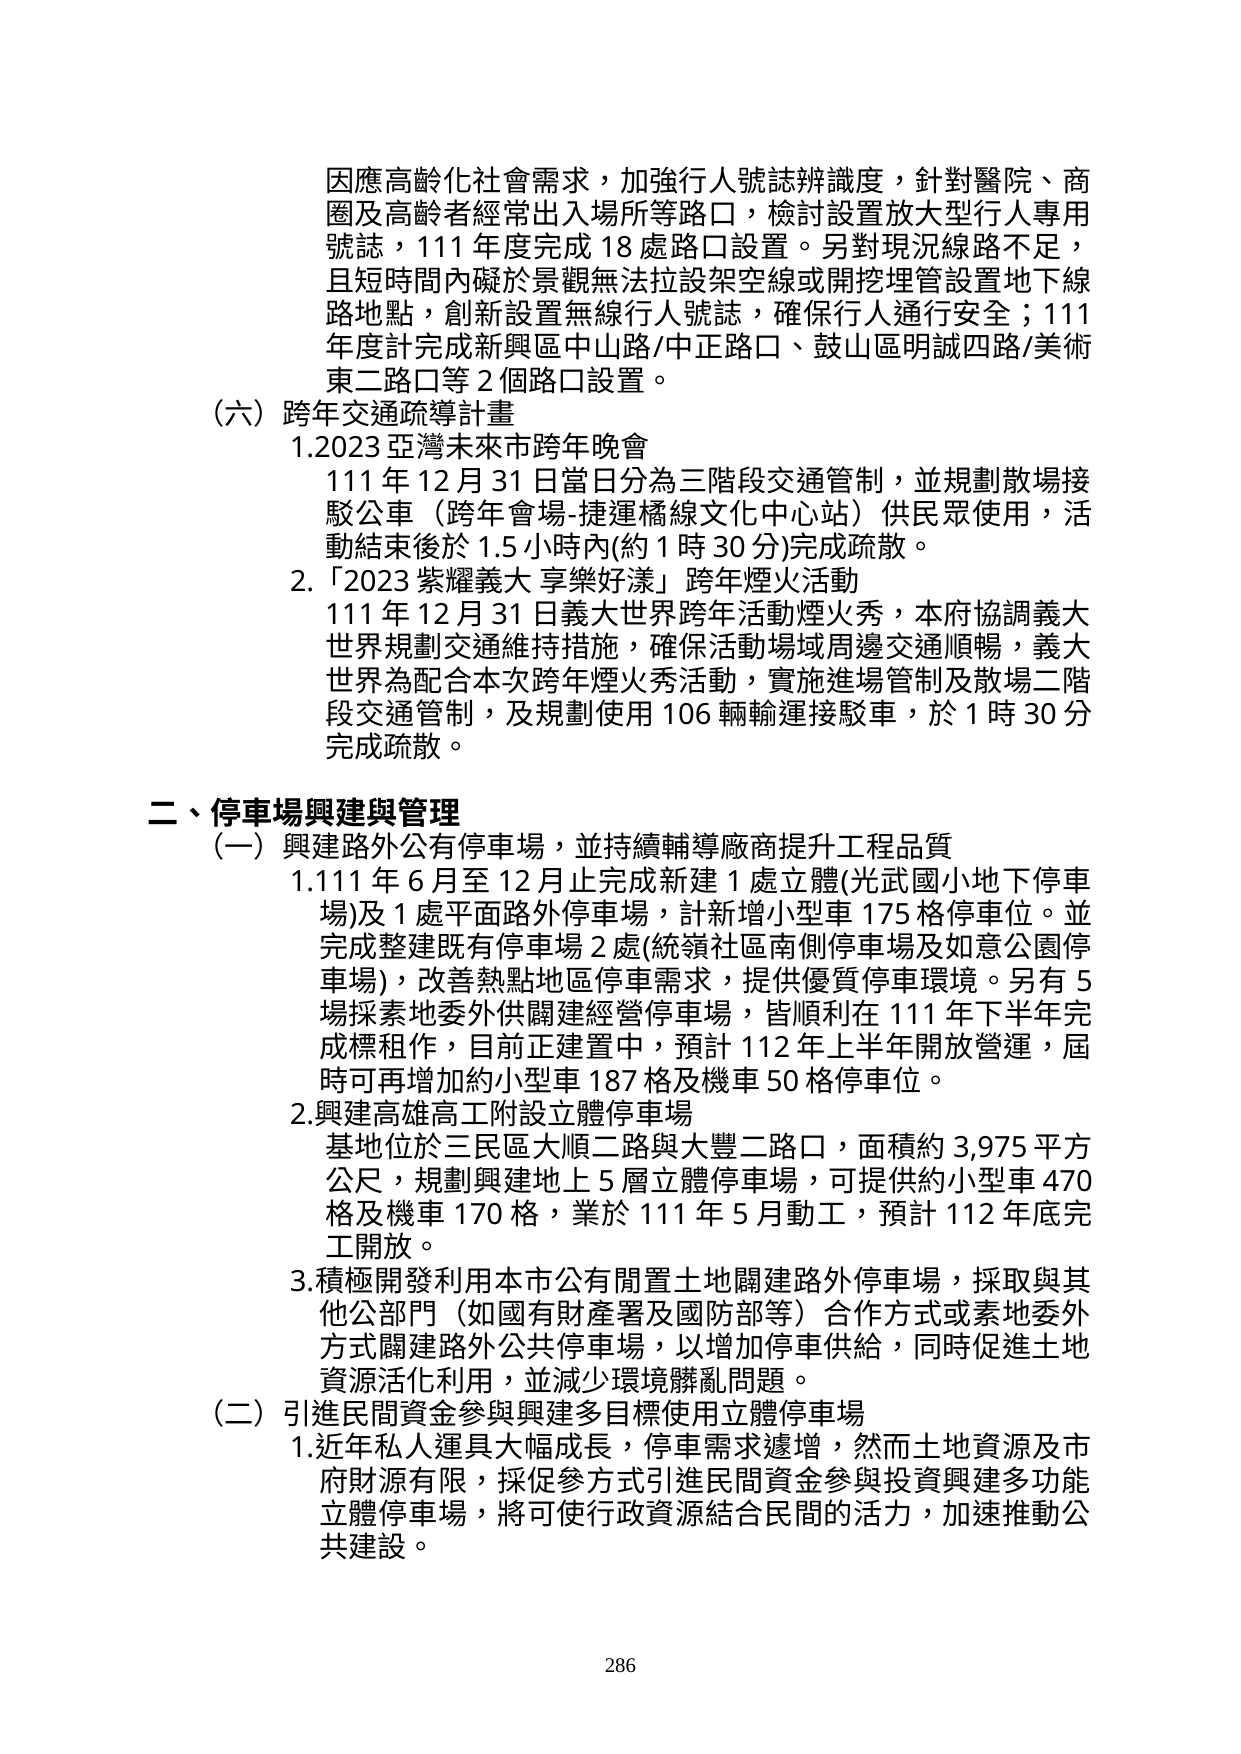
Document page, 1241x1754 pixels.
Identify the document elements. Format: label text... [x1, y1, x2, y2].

text 111年12月31日當日分為三階段交通管制，並規劃散場接駁公車（跨年會場-捷運橘線文化中心站）供民眾使用，活動結束後於1.5小時內(約1時30分)完成疏散。 [325, 464, 1092, 564]
text 1.111年6月至12月止完成新建1處立體(光武國小地下停車場)及1處平面路外停車場，計新增小型車175格停車位。並完成整建既有停車場2處(統嶺社區南側停車場及如意公園停車場)，改善熱點地區停車需求，提供優質停車環境。另有5場採素地委外供闢建經營停車場，皆順利在111年下半年完成標租作，目前正建置中，預計112年上半年開放營運，屆時可再增加約小型車187格及機車50格停車位。 [289, 864, 1092, 1098]
text 2.興建高雄高工附設立體停車場 [289, 1098, 1092, 1131]
text （二）引進民間資金參與興建多目標使用立體停車場 [195, 1398, 1092, 1431]
text 2.「2023紫耀義大 享樂好漾」跨年煙火活動 [289, 564, 1092, 598]
text 111年12月31日義大世界跨年活動煙火秀，本府協調義大世界規劃交通維持措施，確保活動場域周邊交通順暢，義大世界為配合本次跨年煙火秀活動，實施進場管制及散場二階段交通管制，及規劃使用106輛輸運接駁車，於1時30分完成疏散。 [325, 598, 1092, 764]
text （六）跨年交通疏導計畫 [195, 398, 1092, 431]
text 1.2023亞灣未來市跨年晚會 [289, 431, 1092, 464]
text 3.積極開發利用本市公有閒置土地闢建路外停車場，採取與其他公部門（如國有財產署及國防部等）合作方式或素地委外方式闢建路外公共停車場，以增加停車供給，同時促進土地資源活化利用，並減少環境髒亂問題。 [289, 1264, 1092, 1398]
text 因應高齡化社會需求，加強行人號誌辨識度，針對醫院、商圈及高齡者經常出入場所等路口，檢討設置放大型行人專用號誌，111年度完成18處路口設置。另對現況線路不足，且短時間內礙於景觀無法拉設架空線或開挖埋管設置地下線路地點，創新設置無線行人號誌，確保行人通行安全；111年度計完成新興區中山路/中正路口、鼓山區明誠四路/美術東二路口等2個路口設置。 [325, 164, 1092, 398]
text （一）興建路外公有停車場，並持續輔導廠商提升工程品質 [195, 831, 1092, 864]
text 基地位於三民區大順二路與大豐二路口，面積約3,975平方公尺，規劃興建地上5層立體停車場，可提供約小型車470格及機車170格，業於111年5月動工，預計112年底完工開放。 [325, 1131, 1092, 1264]
text 1.近年私人運具大幅成長，停車需求遽增，然而土地資源及市府財源有限，採促參方式引進民間資金參與投資興建多功能立體停車場，將可使行政資源結合民間的活力，加速推動公共建設。 [289, 1431, 1092, 1564]
text 二、停車場興建與管理 [148, 798, 1092, 831]
